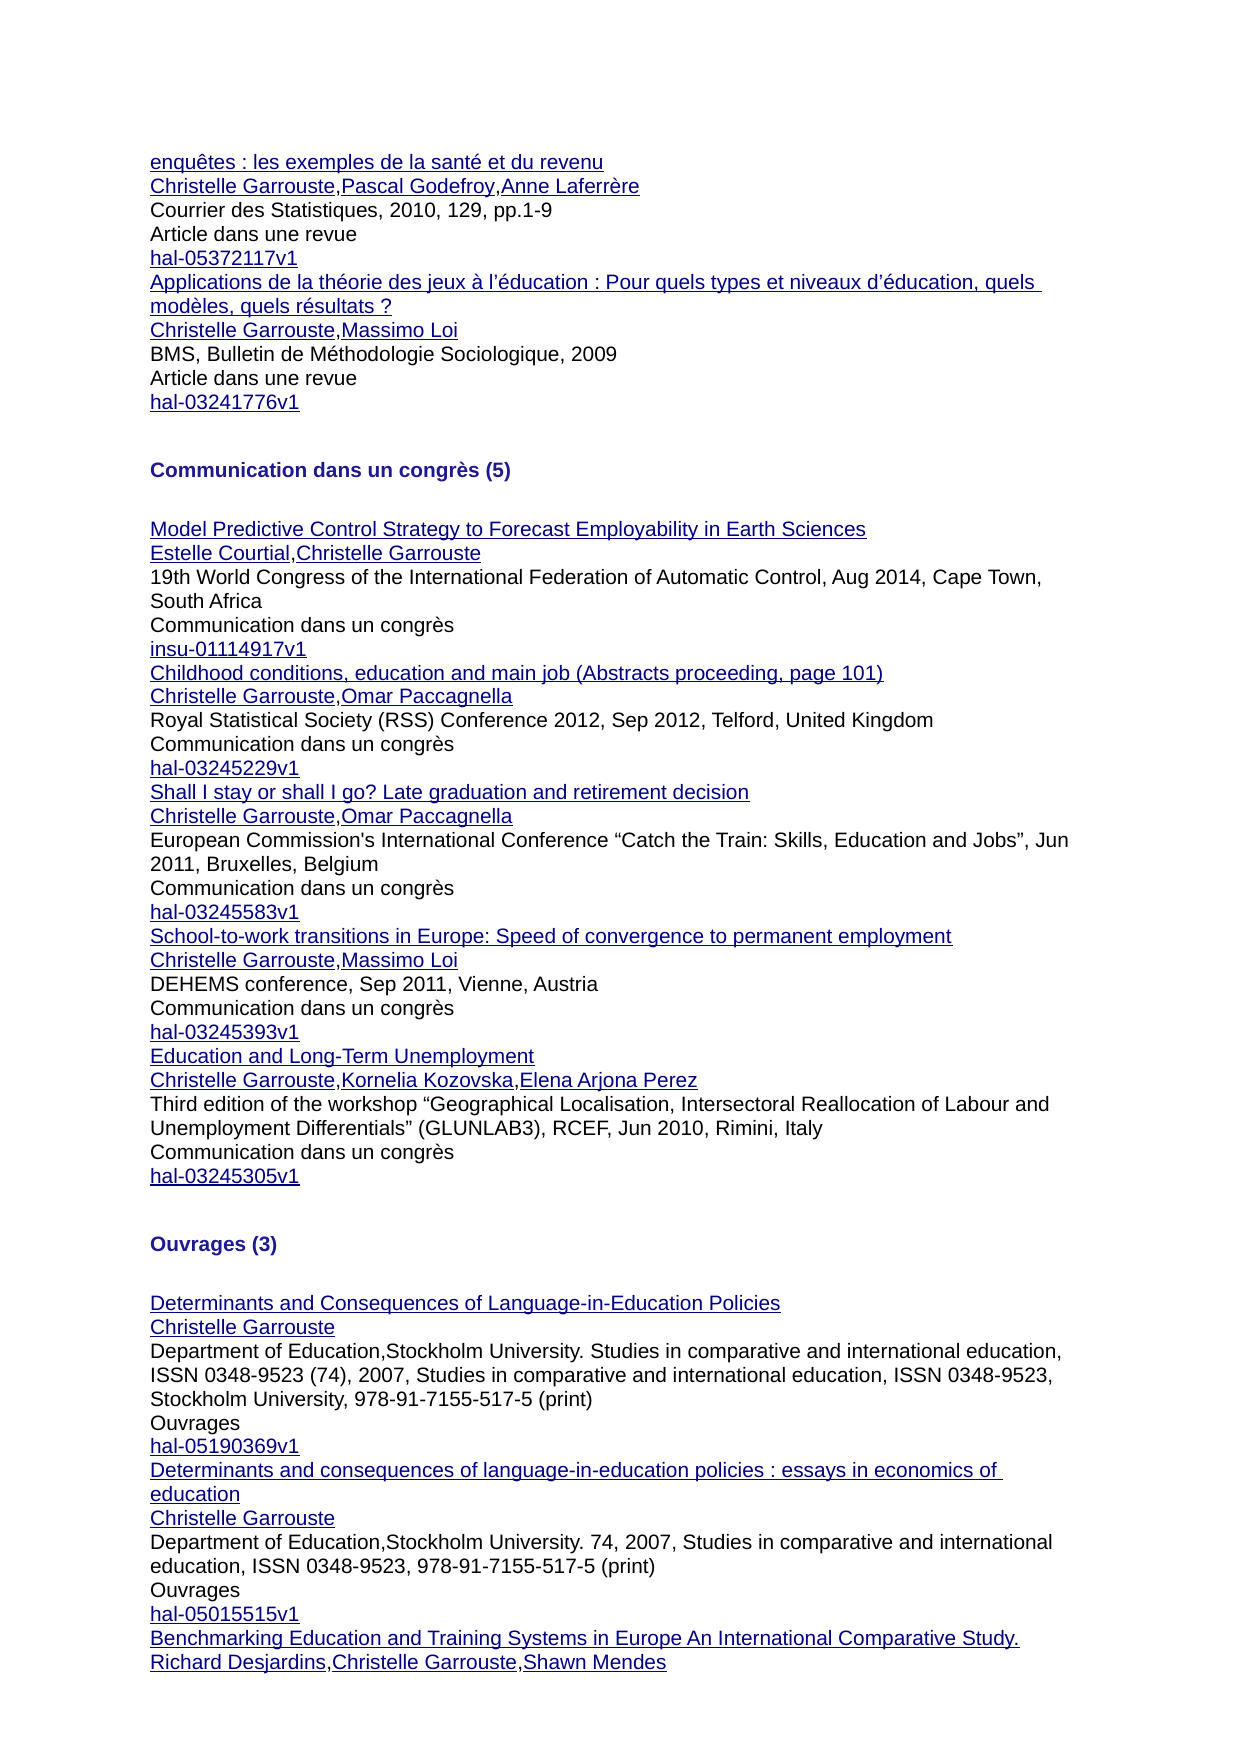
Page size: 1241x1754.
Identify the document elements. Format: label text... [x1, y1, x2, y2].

table_cell enquêtes : les exemples de la santé et du revenu Christelle Garrouste,Pascal Godefroy,Anne Laferrère Courrier des Statistiques, 2010, 129, pp.1-9 Article dans une revue hal-05372117v1 [150, 150, 1090, 270]
table_cell Applications de la théorie des jeux à l’éducation : Pour quels types et niveaux d’éducation, quels modèles, quels résultats ? Christelle Garrouste,Massimo Loi BMS, Bulletin de Méthodologie Sociologique, 2009 Article dans une revue hal-03241776v1 [150, 270, 1090, 413]
table_cell Benchmarking Education and Training Systems in Europe An International Comparative Study. Richard Desjardins,Christelle Garrouste,Shawn Mendes [150, 1626, 1090, 1674]
table_cell School-to-work transitions in Europe: Speed of convergence to permanent employment Christelle Garrouste,Massimo Loi DEHEMS conference, Sep 2011, Vienne, Austria Communication dans un congrès hal-03245393v1 [150, 924, 1090, 1044]
table_cell Determinants and consequences of language-in-education policies : essays in economics of education Christelle Garrouste Department of Education,Stockholm University. 74, 2007, Studies in comparative and international education, ISSN 0348-9523, 978-91-7155-517-5 (print) Ouvrages hal-05015515v1 [150, 1458, 1090, 1626]
table_header Model Predictive Control Strategy to Forecast Employability in Earth Sciences Estelle Courtial,Christelle Garrouste 19th World Congress of the International Federation of Automatic Control, Aug 2014, Cape Town, South Africa Communication dans un congrès insu-01114917v1 [150, 517, 1090, 660]
table_header Determinants and Consequences of Language-in-Education Policies Christelle Garrouste Department of Education,Stockholm University. Studies in comparative and international education, ISSN 0348-9523 (74), 2007, Studies in comparative and international education, ISSN 0348-9523, Stockholm University, 978-91-7155-517-5 (print) Ouvrages hal-05190369v1 [150, 1291, 1090, 1458]
table_cell Childhood conditions, education and main job (Abstracts proceeding, page 101) Christelle Garrouste,Omar Paccagnella Royal Statistical Society (RSS) Conference 2012, Sep 2012, Telford, United Kingdom Communication dans un congrès hal-03245229v1 [150, 660, 1090, 780]
table_cell Education and Long-Term Unemployment Christelle Garrouste,Kornelia Kozovska,Elena Arjona Perez Third edition of the workshop “Geographical Localisation, Intersectoral Reallocation of Labour and Unemployment Differentials” (GLUNLAB3), RCEF, Jun 2010, Rimini, Italy Communication dans un congrès hal-03245305v1 [150, 1044, 1090, 1187]
subtitle Ouvrages (3) [150, 1232, 1090, 1256]
table_cell Shall I stay or shall I go? Late graduation and retirement decision Christelle Garrouste,Omar Paccagnella European Commission's International Conference “Catch the Train: Skills, Education and Jobs”, Jun 2011, Bruxelles, Belgium Communication dans un congrès hal-03245583v1 [150, 780, 1090, 924]
subtitle Communication dans un congrès (5) [150, 458, 1090, 482]
